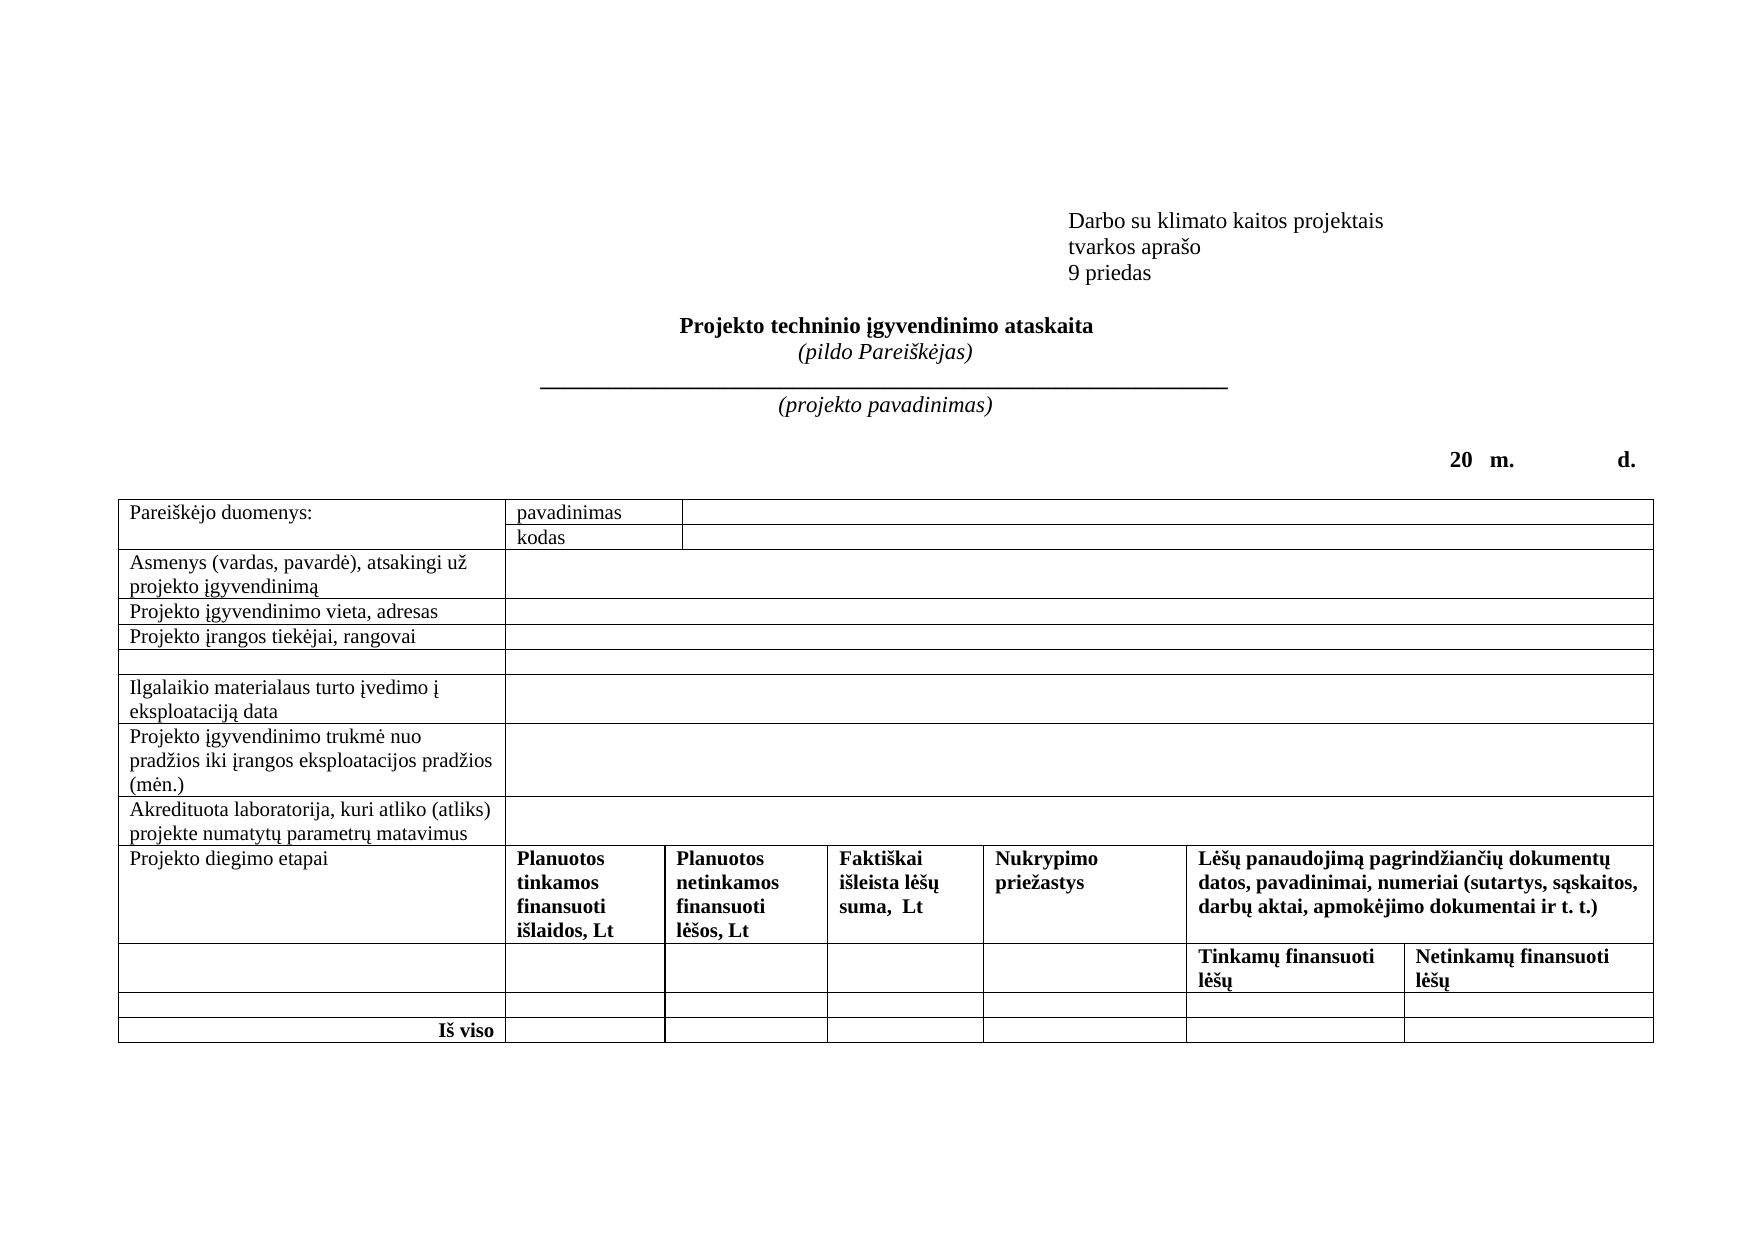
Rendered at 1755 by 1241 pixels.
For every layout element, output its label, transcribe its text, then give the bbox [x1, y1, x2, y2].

table_cell Faktiškai išleista lėšų suma, Lt [828, 846, 983, 942]
table_cell Planuotos netinkamos finansuoti lėšos, Lt [666, 846, 827, 942]
table_cell Akredituota laboratorija, kuri atliko (atliks) projekte numatytų parametrų matavimus [119, 797, 505, 845]
table_cell Projekto diegimo etapai [119, 846, 505, 942]
table_header [683, 500, 1653, 524]
table_cell Netinkamų finansuoti lėšų [1405, 944, 1653, 992]
table_cell [984, 944, 1186, 992]
table_cell kodas [506, 525, 682, 549]
table_cell [506, 650, 1653, 674]
table_cell [119, 650, 505, 674]
text Projekto techninio įgyvendinimo ataskaita [137, 312, 1636, 338]
table_header Pareiškėjo duomenys: [119, 500, 505, 549]
table_cell [506, 599, 1653, 623]
table_cell [828, 993, 983, 1017]
table_cell [506, 944, 664, 992]
table_cell Lėšų panaudojimą pagrindžiančių dokumentų datos, pavadinimai, numeriai (sutartys, sąskaitos, darbų aktai, apmokėjimo dokumentai ir t. t.) [1187, 846, 1653, 942]
table_cell [1187, 1018, 1404, 1042]
table_cell [506, 1018, 664, 1042]
text 20 m. d. [118, 446, 1636, 473]
table_cell [828, 944, 983, 992]
text 9 priedas [1068, 259, 1636, 286]
table_cell [666, 944, 827, 992]
table_cell [506, 550, 1653, 598]
table_cell [828, 1018, 983, 1042]
table_cell Planuotos tinkamos finansuoti išlaidos, Lt [506, 846, 664, 942]
table_cell Projekto įgyvendinimo vieta, adresas [119, 599, 505, 623]
table_cell Projekto įgyvendinimo trukmė nuo pradžios iki įrangos eksploatacijos pradžios (mėn.) [119, 724, 505, 796]
table_cell [1405, 993, 1653, 1017]
table_cell [506, 993, 664, 1017]
table_cell [666, 993, 827, 1017]
table_cell [1187, 993, 1404, 1017]
table_cell [683, 525, 1653, 549]
text (projekto pavadinimas) [137, 391, 1636, 417]
table_cell [984, 1018, 1186, 1042]
table_cell [506, 724, 1653, 796]
table_cell Projekto įrangos tiekėjai, rangovai [119, 625, 505, 648]
table_cell [984, 993, 1186, 1017]
text (pildo Pareiškėjas) [137, 338, 1636, 365]
table_cell Iš viso [119, 1018, 505, 1042]
table_cell [506, 797, 1653, 845]
table_cell Ilgalaikio materialaus turto įvedimo į eksploataciją data [119, 675, 505, 723]
table_cell [119, 944, 505, 992]
text tvarkos aprašo [1068, 233, 1636, 259]
text Darbo su klimato kaitos projektais [1068, 207, 1636, 233]
table_cell [506, 675, 1653, 723]
table_cell [666, 1018, 827, 1042]
table_cell [1405, 1018, 1653, 1042]
text ____________________________________________________________ [137, 365, 1636, 391]
table_cell Tinkamų finansuoti lėšų [1187, 944, 1404, 992]
table_cell [119, 993, 505, 1017]
table_cell Asmenys (vardas, pavardė), atsakingi už projekto įgyvendinimą [119, 550, 505, 598]
table_cell Nukrypimo priežastys [984, 846, 1186, 942]
table_cell [506, 625, 1653, 648]
table_header pavadinimas [506, 500, 682, 524]
